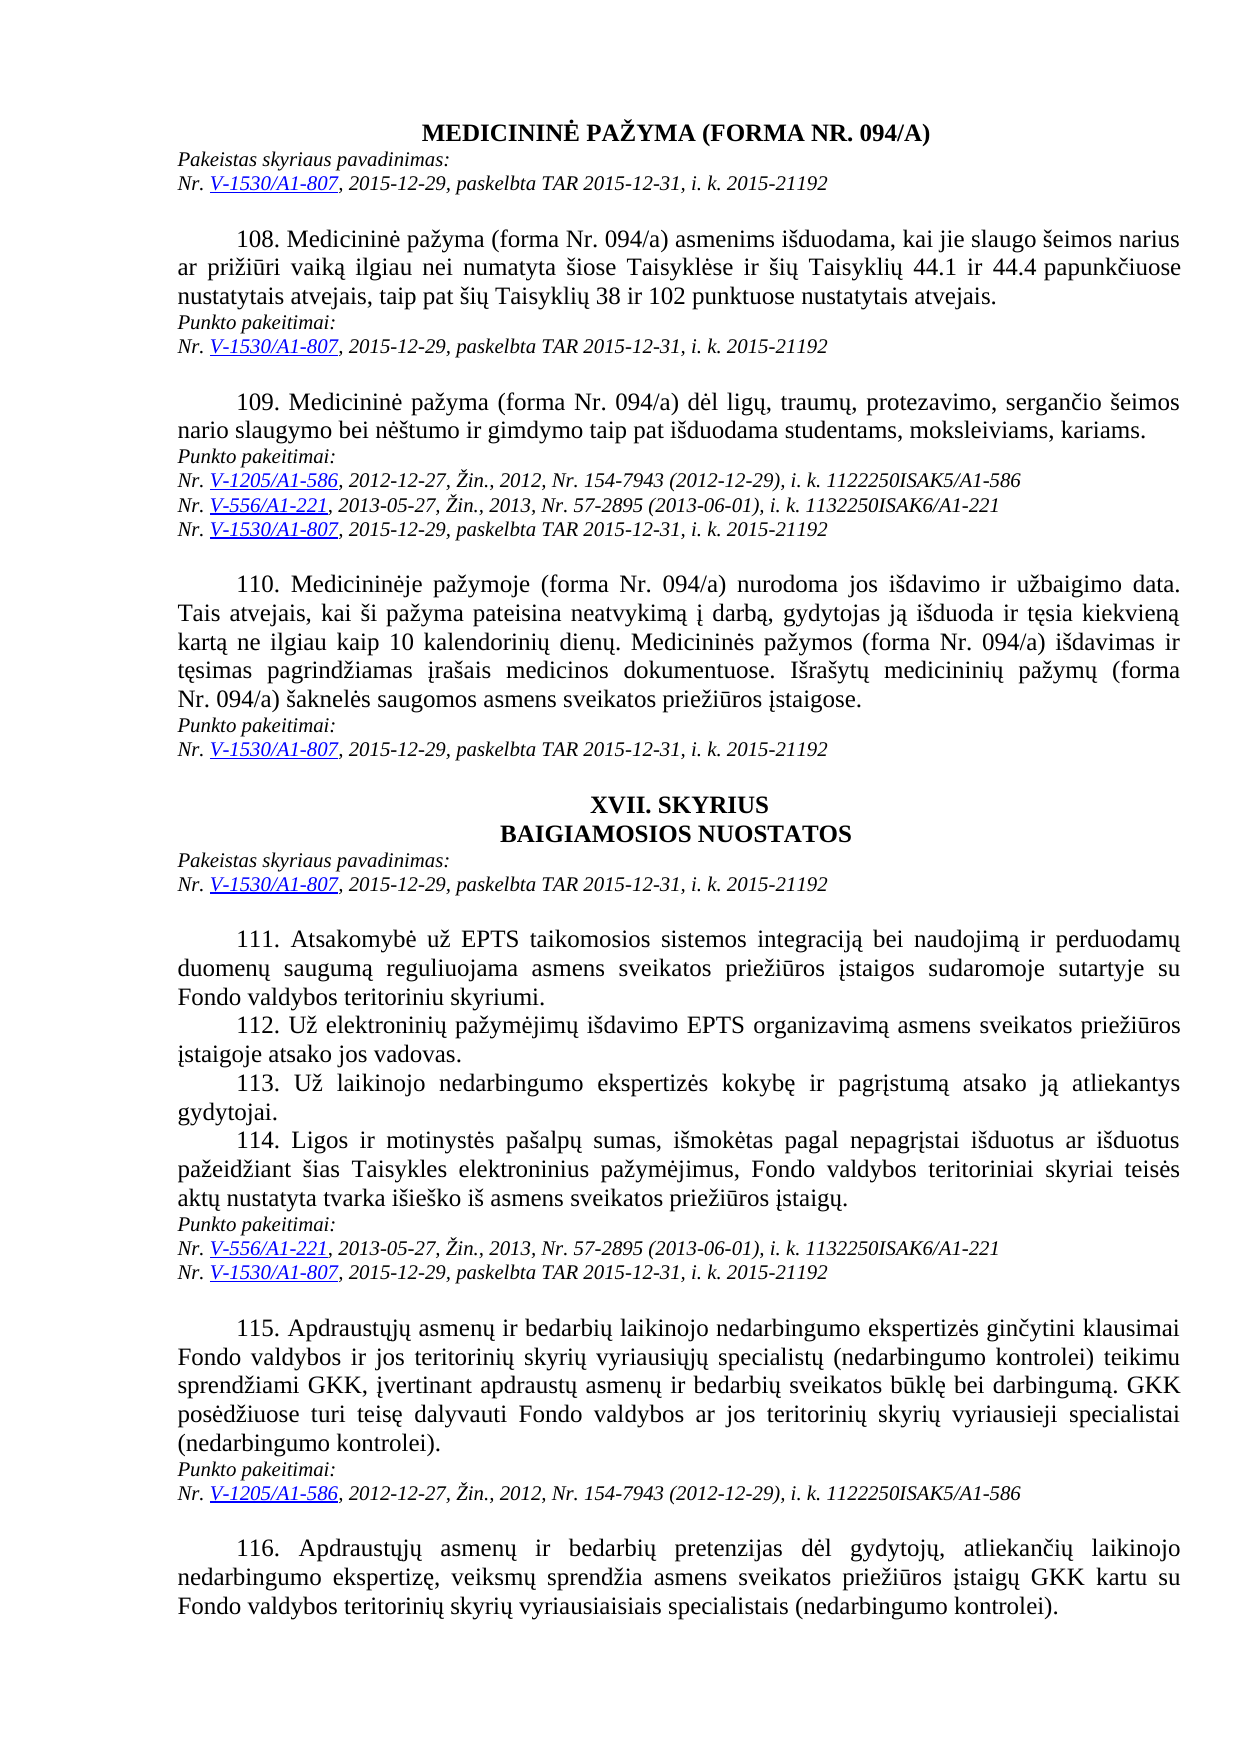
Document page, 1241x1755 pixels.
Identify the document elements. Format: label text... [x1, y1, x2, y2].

text 114. Ligos ir motinystės pašalpų sumas, išmokėtas pagal nepagrįstai išduotus ar išduotus pažeidžiant šias Taisykles elektroninius pažymėjimus, Fondo valdybos teritoriniai skyriai teisės aktų nustatyta tvarka išieško iš asmens sveikatos priežiūros įstaigų. [177, 1126, 1181, 1212]
text Nr. V-1530/A1-807, 2015-12-29, paskelbta TAR 2015-12-31, i. k. 2015-21192 [177, 171, 1181, 195]
text 115. Apdraustųjų asmenų ir bedarbių laikinojo nedarbingumo ekspertizės ginčytini klausimai Fondo valdybos ir jos teritorinių skyrių vyriausiųjų specialistų (nedarbingumo kontrolei) teikimu sprendžiami GKK, įvertinant apdraustų asmenų ir bedarbių sveikatos būklę bei darbingumą. GKK posėdžiuose turi teisę dalyvauti Fondo valdybos ar jos teritorinių skyrių vyriausieji specialistai (nedarbingumo kontrolei). [177, 1313, 1181, 1457]
text BAIGIAMOSIOS NUOSTATOS [177, 819, 1181, 847]
text Nr. V-1205/A1-586, 2012-12-27, Žin., 2012, Nr. 154-7943 (2012-12-29), i. k. 1122250ISAK5/A1-586 [177, 468, 1181, 492]
text 111. Atsakomybė už EPTS taikomosios sistemos integraciją bei naudojimą ir perduodamų duomenų saugumą reguliuojama asmens sveikatos priežiūros įstaigos sudaromoje sutartyje su Fondo valdybos teritoriniu skyriumi. [177, 924, 1181, 1011]
text Nr. V-1530/A1-807, 2015-12-29, paskelbta TAR 2015-12-31, i. k. 2015-21192 [177, 517, 1181, 541]
text 116. Apdraustųjų asmenų ir bedarbių pretenzijas dėl gydytojų, atliekančių laikinojo nedarbingumo ekspertizę, veiksmų sprendžia asmens sveikatos priežiūros įstaigų GKK kartu su Fondo valdybos teritorinių skyrių vyriausiaisiais specialistais (nedarbingumo kontrolei). [177, 1533, 1181, 1620]
text Nr. V-1530/A1-807, 2015-12-29, paskelbta TAR 2015-12-31, i. k. 2015-21192 [177, 1260, 1181, 1284]
text Nr. V-1205/A1-586, 2012-12-27, Žin., 2012, Nr. 154-7943 (2012-12-29), i. k. 1122250ISAK5/A1-586 [177, 1481, 1181, 1505]
text 112. Už elektroninių pažymėjimų išdavimo EPTS organizavimą asmens sveikatos priežiūros įstaigoje atsako jos vadovas. [177, 1011, 1181, 1068]
text Punkto pakeitimai: [177, 310, 1181, 334]
text 110. Medicininėje pažymoje (forma Nr. 094/a) nurodoma jos išdavimo ir užbaigimo data. Tais atvejais, kai ši pažyma pateisina neatvykimą į darbą, gydytojas ją išduoda ir tęsia kiekvieną kartą ne ilgiau kaip 10 kalendorinių dienų. Medicininės pažymos (forma Nr. 094/a) išdavimas ir tęsimas pagrindžiamas įrašais medicinos dokumentuose. Išrašytų medicininių pažymų (forma Nr. 094/a) šaknelės saugomos asmens sveikatos priežiūros įstaigose. [177, 569, 1181, 713]
text Pakeistas skyriaus pavadinimas: [177, 847, 1181, 872]
text Nr. V-1530/A1-807, 2015-12-29, paskelbta TAR 2015-12-31, i. k. 2015-21192 [177, 737, 1181, 761]
text 109. Medicininė pažyma (forma Nr. 094/a) dėl ligų, traumų, protezavimo, sergančio šeimos nario slaugymo bei nėštumo ir gimdymo taip pat išduodama studentams, moksleiviams, kariams. [177, 387, 1181, 444]
text Nr. V-556/A1-221, 2013-05-27, Žin., 2013, Nr. 57-2895 (2013-06-01), i. k. 1132250ISAK6/A1-221 [177, 492, 1181, 517]
text XVII. skyrius [177, 790, 1181, 819]
text Nr. V-1530/A1-807, 2015-12-29, paskelbta TAR 2015-12-31, i. k. 2015-21192 [177, 872, 1181, 896]
text Punkto pakeitimai: [177, 444, 1181, 468]
text 113. Už laikinojo nedarbingumo ekspertizės kokybę ir pagrįstumą atsako ją atliekantys gydytojai. [177, 1068, 1181, 1126]
text Nr. V-1530/A1-807, 2015-12-29, paskelbta TAR 2015-12-31, i. k. 2015-21192 [177, 334, 1181, 358]
text Nr. V-556/A1-221, 2013-05-27, Žin., 2013, Nr. 57-2895 (2013-06-01), i. k. 1132250ISAK6/A1-221 [177, 1236, 1181, 1260]
text Punkto pakeitimai: [177, 1457, 1181, 1481]
text MEDICININĖ PAŽYMA (FORMA NR. 094/A) [177, 118, 1181, 147]
text Punkto pakeitimai: [177, 713, 1181, 737]
text 108. Medicininė pažyma (forma Nr. 094/a) asmenims išduodama, kai jie slaugo šeimos narius ar prižiūri vaiką ilgiau nei numatyta šiose Taisyklėse ir šių Taisyklių 44.1 ir 44.4 papunkčiuose nustatytais atvejais, taip pat šių Taisyklių 38 ir 102 punktuose nustatytais atvejais. [177, 224, 1181, 310]
text Pakeistas skyriaus pavadinimas: [177, 147, 1181, 171]
text Punkto pakeitimai: [177, 1212, 1181, 1236]
